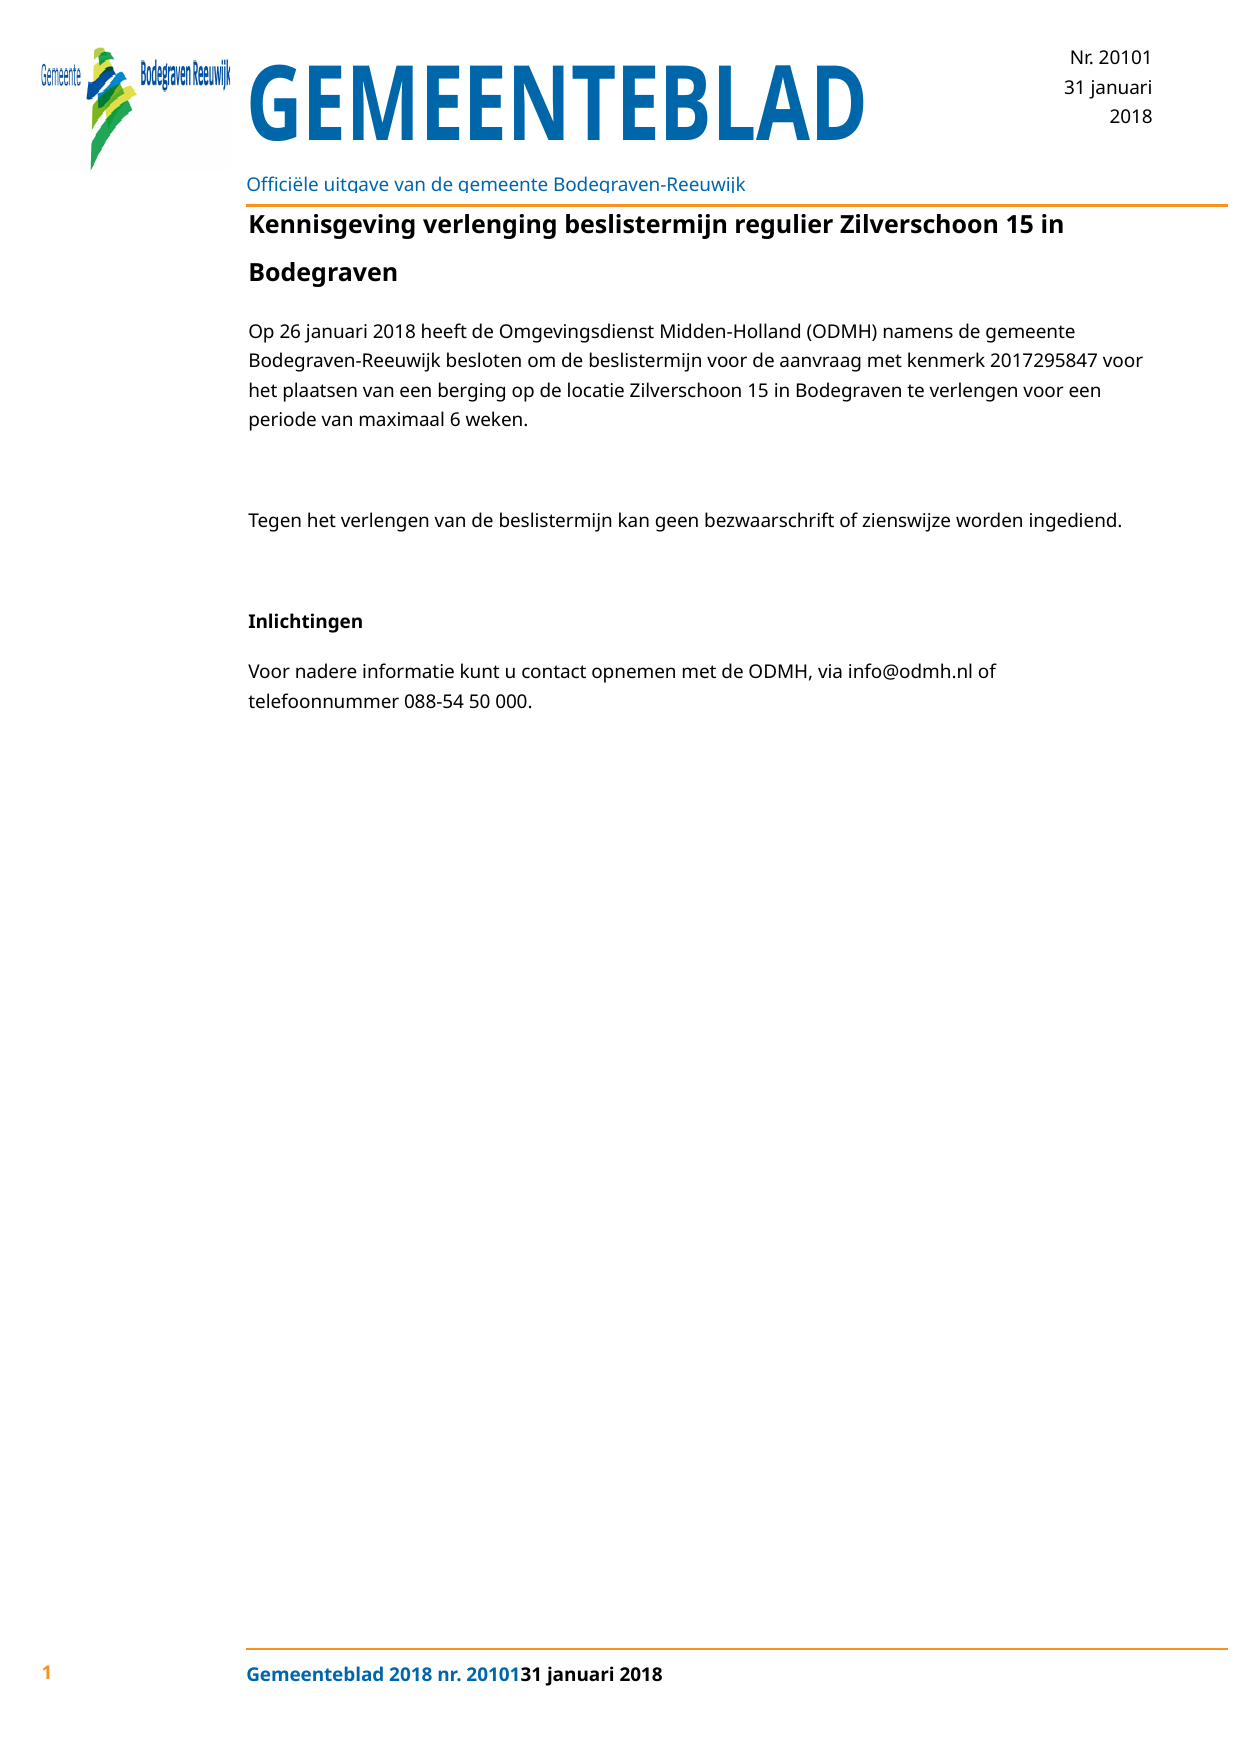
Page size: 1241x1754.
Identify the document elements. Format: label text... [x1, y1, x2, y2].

text Kennisgeving verlenging beslistermijn regulier Zilverschoon 15 in Bodegraven [248, 207, 1152, 288]
text Op 26 januari 2018 heeft de Omgevingsdienst Midden-Holland (ODMH) namens de gemeente Bodegraven-Reeuwijk besloten om de beslistermijn voor de aanvraag met kenmerk 2017295847 voor het plaatsen van een berging op de locatie Zilverschoon 15 in Bodegraven te verlengen voor een periode van maximaal 6 weken. [248, 318, 1152, 432]
text Tegen het verlengen van de beslistermijn kan geen bezwaarschrift of zienswijze worden ingediend. [248, 507, 1152, 533]
text Inlichtingen [248, 608, 1152, 634]
picture [41, 47, 231, 172]
text Voor nadere informatie kunt u contact opnemen met de ODMH, via info@odmh.nl of telefoonnummer 088-54 50 000. [248, 659, 1152, 714]
